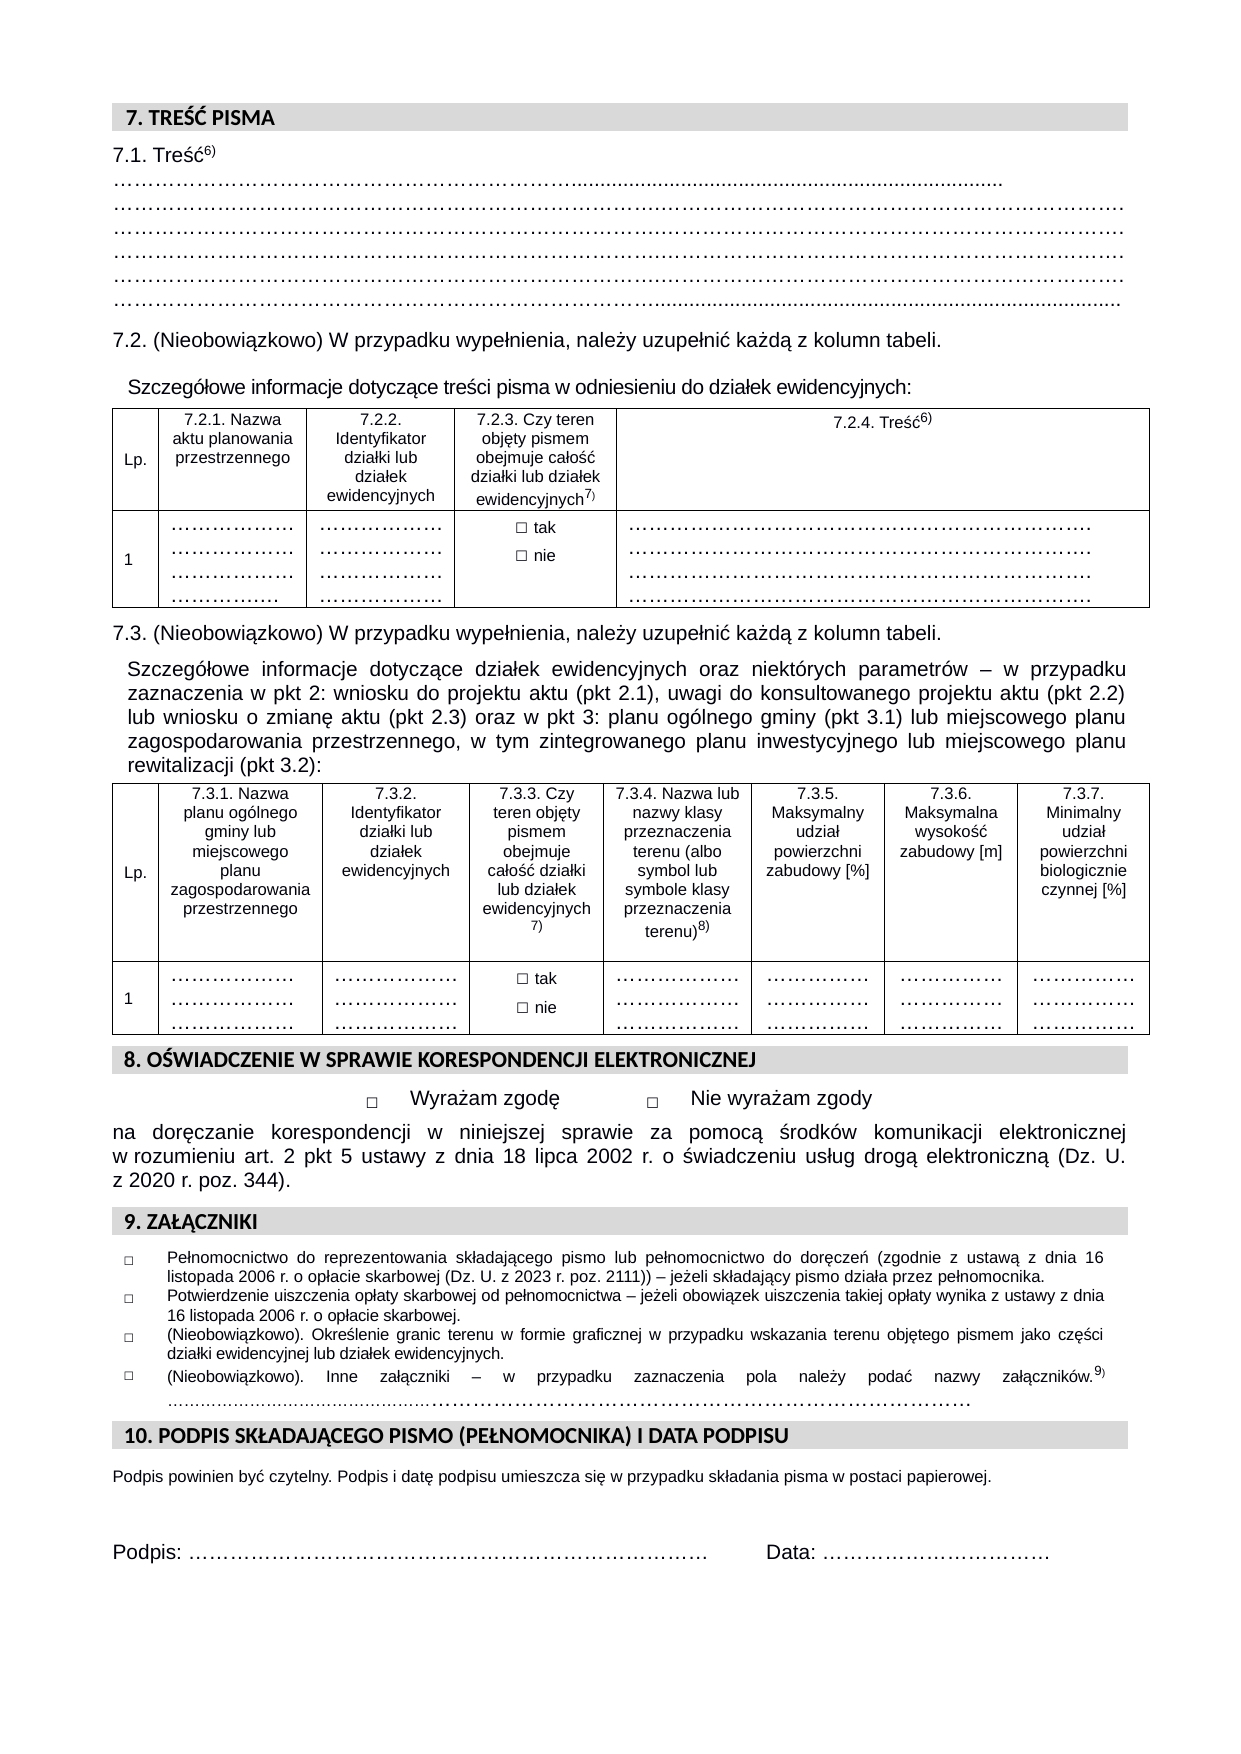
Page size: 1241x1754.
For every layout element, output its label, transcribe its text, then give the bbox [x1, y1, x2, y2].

subtitle 9. ZAŁĄCZNIKI [112, 1207, 1128, 1235]
table_cell ……………………………………… [1018, 962, 1149, 1034]
table_header Pełnomocnictwo do reprezentowania składającego pismo lub pełnomocnictwo do doręczeń (zgodnie z ustawą z dnia 16 listopada 2006 r. o opłacie skarbowej (Dz. U. z 2023 r. poz. 2111)) – jeżeli składający pismo działa przez pełnomocnika. [156, 1248, 1116, 1286]
table_header 7.2.3. Czy teren objęty pismem obejmuje całość działki lub działek ewidencyjnych) [455, 409, 616, 510]
table_cell Potwierdzenie uiszczenia opłaty skarbowej od pełnomocnictwa – jeżeli obowiązek uiszczenia takiej opłaty wynika z ustawy z dnia 16 listopada 2006 r. o opłacie skarbowej. [156, 1286, 1116, 1324]
table_cell 1 [113, 962, 158, 1034]
subtitle 10. PODPIS SKŁADAJĄCEGO PISMO (PEŁNOMOCNIKA) I DATA PODPISU [112, 1421, 1128, 1449]
table_header Wyrażam zgodę [399, 1086, 635, 1114]
table_cell ☐ tak ☐ nie [455, 511, 616, 607]
table_cell ……………………………………………… [323, 962, 469, 1034]
text Szczegółowe informacje dotyczące treści pisma w odniesieniu do działek ewidencyjnych: [127, 374, 1128, 398]
table_header Lp. [113, 784, 158, 961]
subtitle 7. TREŚĆ PISMA [112, 103, 1128, 131]
text Podpis powinien być czytelny. Podpis i datę podpisu umieszcza się w przypadku składania pisma w postaci papierowej. [112, 1467, 1128, 1486]
subtitle 8. OŚWIADCZENIE W SPRAWIE KORESPONDENCJI ELEKTRONICZNEJ [112, 1046, 1128, 1074]
table_cell ……………………………………………… [159, 962, 322, 1034]
text 7.1. Treść) …………………………………………………………...........................................................................…………………………………………………………………….………………………………………………………….…………………………………………………………………….………………………………………………………….…………………………………………………………………….………………………………………………………….…………………………………………………………………….………………………………………………………….……………………………………………………………………................................................................................. [112, 143, 1128, 311]
table_cell ☐ [113, 1325, 156, 1363]
table_cell ☐ tak ☐ nie [470, 962, 603, 1034]
table_cell ☐ [113, 1286, 156, 1324]
table_header Lp. [113, 409, 158, 510]
table_header 7.3.7. Minimalny udział powierzchni biologicznie czynnej [%] [1018, 784, 1149, 961]
text Podpis: ………………………………………………………………… Data: …………………………… [112, 1540, 1128, 1564]
table_cell ……………………………………… [885, 962, 1017, 1034]
table_header ☐ [635, 1086, 679, 1114]
table_header ☐ [354, 1086, 398, 1114]
table_header 7.3.3. Czy teren objęty pismem obejmuje całość działki lub działek ewidencyjnych7) [470, 784, 603, 961]
table_header 7.3.6. Maksymalna wysokość zabudowy [m] [885, 784, 1017, 961]
text 7.2. (Nieobowiązkowo) W przypadku wypełnienia, należy uzupełnić każdą z kolumn tabeli. [112, 328, 1128, 352]
table_cell (Nieobowiązkowo). Określenie granic terenu w formie graficznej w przypadku wskazania terenu objętego pismem jako części działki ewidencyjnej lub działek ewidencyjnych. [156, 1325, 1116, 1363]
table_cell ………………………………………………………….………………………………………………………….………………………………………………………….…………………………………………………………. [617, 511, 1149, 607]
table_header 7.3.5. Maksymalny udział powierzchni zabudowy [%] [752, 784, 884, 961]
table_cell ……………………………………… [752, 962, 884, 1034]
table_cell ☐ [113, 1363, 156, 1411]
table_header 7.3.4. Nazwa lub nazwy klasy przeznaczenia terenu (albo symbol lub symbole klasy przeznaczenia terenu)) [604, 784, 751, 961]
table_header ☐ [113, 1248, 156, 1286]
table_header 7.2.2. Identyfikator działki lub działek ewidencyjnych [307, 409, 454, 510]
subtitle 7.3. (Nieobowiązkowo) W przypadku wypełnienia, należy uzupełnić każdą z kolumn tabeli. [112, 620, 1128, 644]
table_cell (Nieobowiązkowo). Inne załączniki – w przypadku zaznaczenia pola należy podać nazwy załączników.) ……………………………………………………………………………………………………………… [156, 1363, 1116, 1411]
table_header 7.2.1. Nazwa aktu planowania przestrzennego [159, 409, 306, 510]
text na doręczanie korespondencji w niniejszej sprawie za pomocą środków komunikacji elektronicznej w rozumieniu art. 2 pkt 5 ustawy z dnia 18 lipca 2002 r. o świadczeniu usług drogą elektroniczną (Dz. U. z 2020 r. poz. 344). [112, 1120, 1128, 1192]
table_header Nie wyrażam zgody [679, 1086, 886, 1114]
table_cell ………………………………………………………….… [159, 511, 306, 607]
table_header 7.3.1. Nazwa planu ogólnego gminy lub miejscowego planu zagospodarowania przestrzennego [159, 784, 322, 961]
table_header 7.3.2. Identyfikator działki lub działek ewidencyjnych [323, 784, 469, 961]
table_cell ……………………………… ……………………………… [307, 511, 454, 607]
table_cell ……………………………………………… [604, 962, 751, 1034]
table_cell 1 [113, 511, 158, 607]
subtitle Szczegółowe informacje dotyczące działek ewidencyjnych oraz niektórych parametrów – w przypadku zaznaczenia w pkt 2: wniosku do projektu aktu (pkt 2.1), uwagi do konsultowanego projektu aktu (pkt 2.2) lub wniosku o zmianę aktu (pkt 2.3) oraz w pkt 3: planu ogólnego gminy (pkt 3.1) lub miejscowego planu zagospodarowania przestrzennego, w tym zintegrowanego planu inwestycyjnego lub miejscowego planu rewitalizacji (pkt 3.2): [127, 657, 1128, 777]
table_header 7.2.4. Treść6) [617, 409, 1149, 510]
